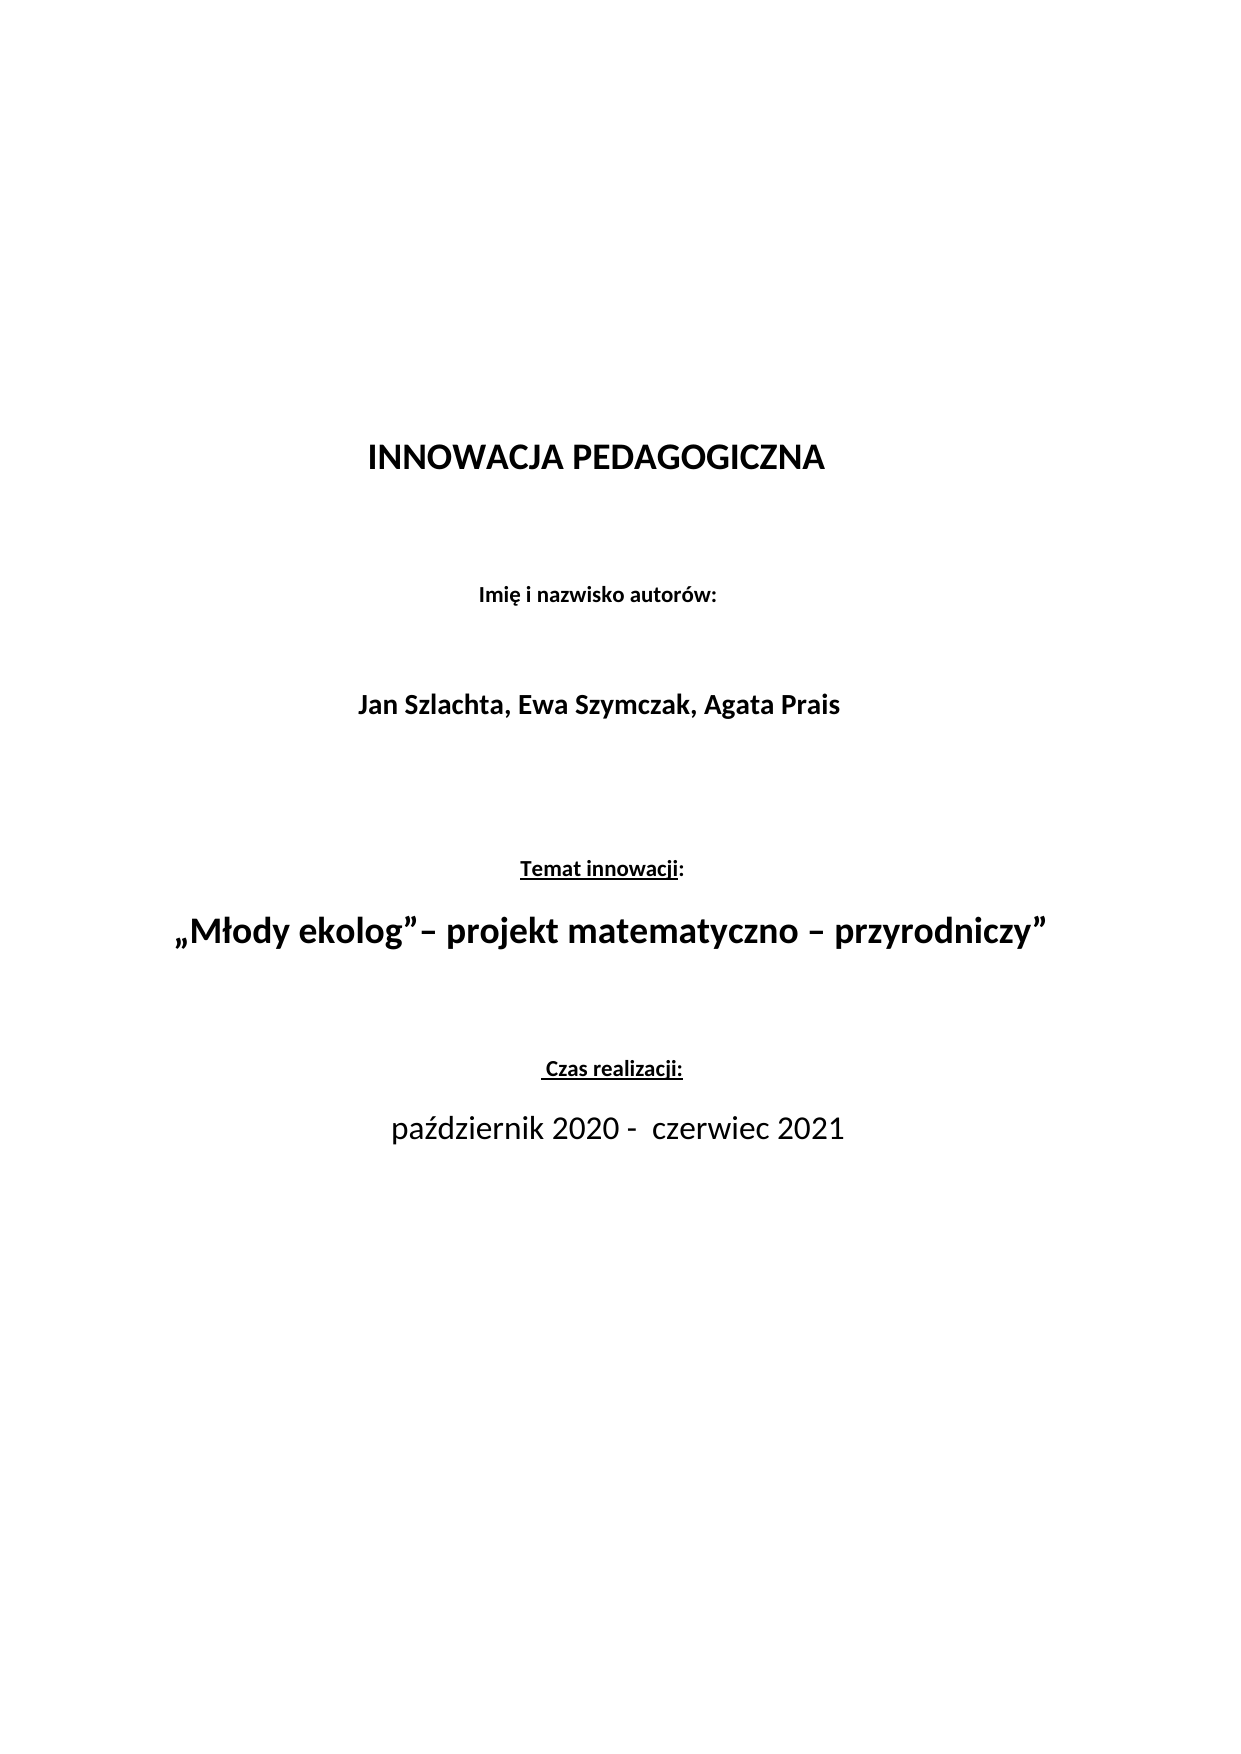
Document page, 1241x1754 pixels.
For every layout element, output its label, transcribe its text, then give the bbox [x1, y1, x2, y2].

text Jan Szlachta, Ewa Szymczak, Agata Prais [148, 686, 1093, 722]
text INNOWACJA PEDAGOGICZNA [148, 433, 1093, 479]
text Czas realizacji: [148, 1054, 1093, 1082]
text październik 2020 - czerwiec 2021 [148, 1107, 1093, 1148]
text Imię i nazwisko autorów: [148, 580, 1093, 608]
text „Młody ekolog”– projekt matematyczno – przyrodniczy” [148, 907, 1093, 953]
text Temat innowacji: [148, 854, 1093, 882]
